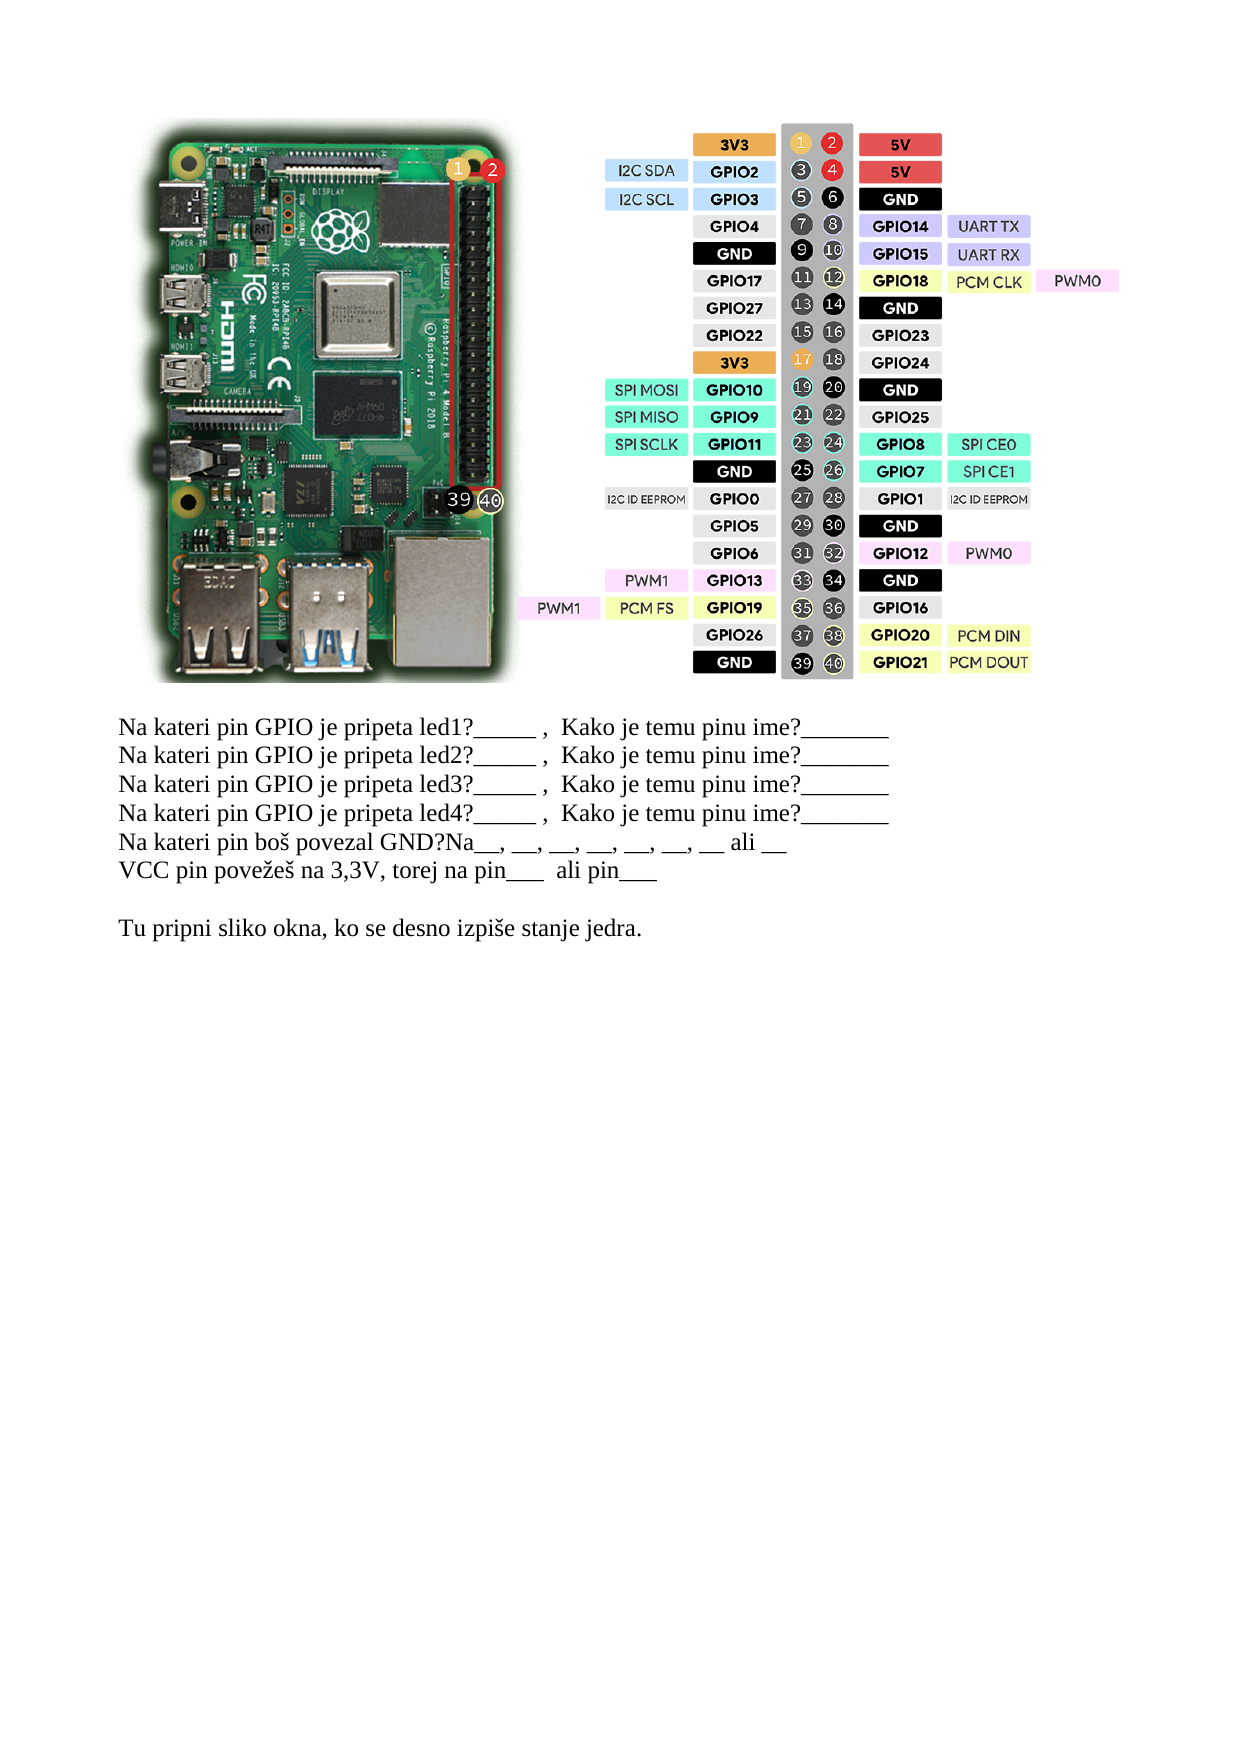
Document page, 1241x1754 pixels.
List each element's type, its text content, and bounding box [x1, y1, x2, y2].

text Na kateri pin GPIO je pripeta led2?_____ , Kako je temu pinu ime?_______ [118, 740, 1122, 769]
text Na kateri pin GPIO je pripeta led3?_____ , Kako je temu pinu ime?_______ [118, 769, 1122, 798]
text Na kateri pin boš povezal GND?Na__, __, __, __, __, __, __ ali __ [118, 827, 1122, 855]
text Na kateri pin GPIO je pripeta led1?_____ , Kako je temu pinu ime?_______ [118, 712, 1122, 740]
picture [118, 118, 1123, 683]
text VCC pin povežeš na 3,3V, torej na pin___ ali pin___ [118, 855, 1122, 884]
text Tu pripni sliko okna, ko se desno izpiše stanje jedra. [118, 913, 1122, 942]
text Na kateri pin GPIO je pripeta led4?_____ , Kako je temu pinu ime?_______ [118, 798, 1122, 827]
